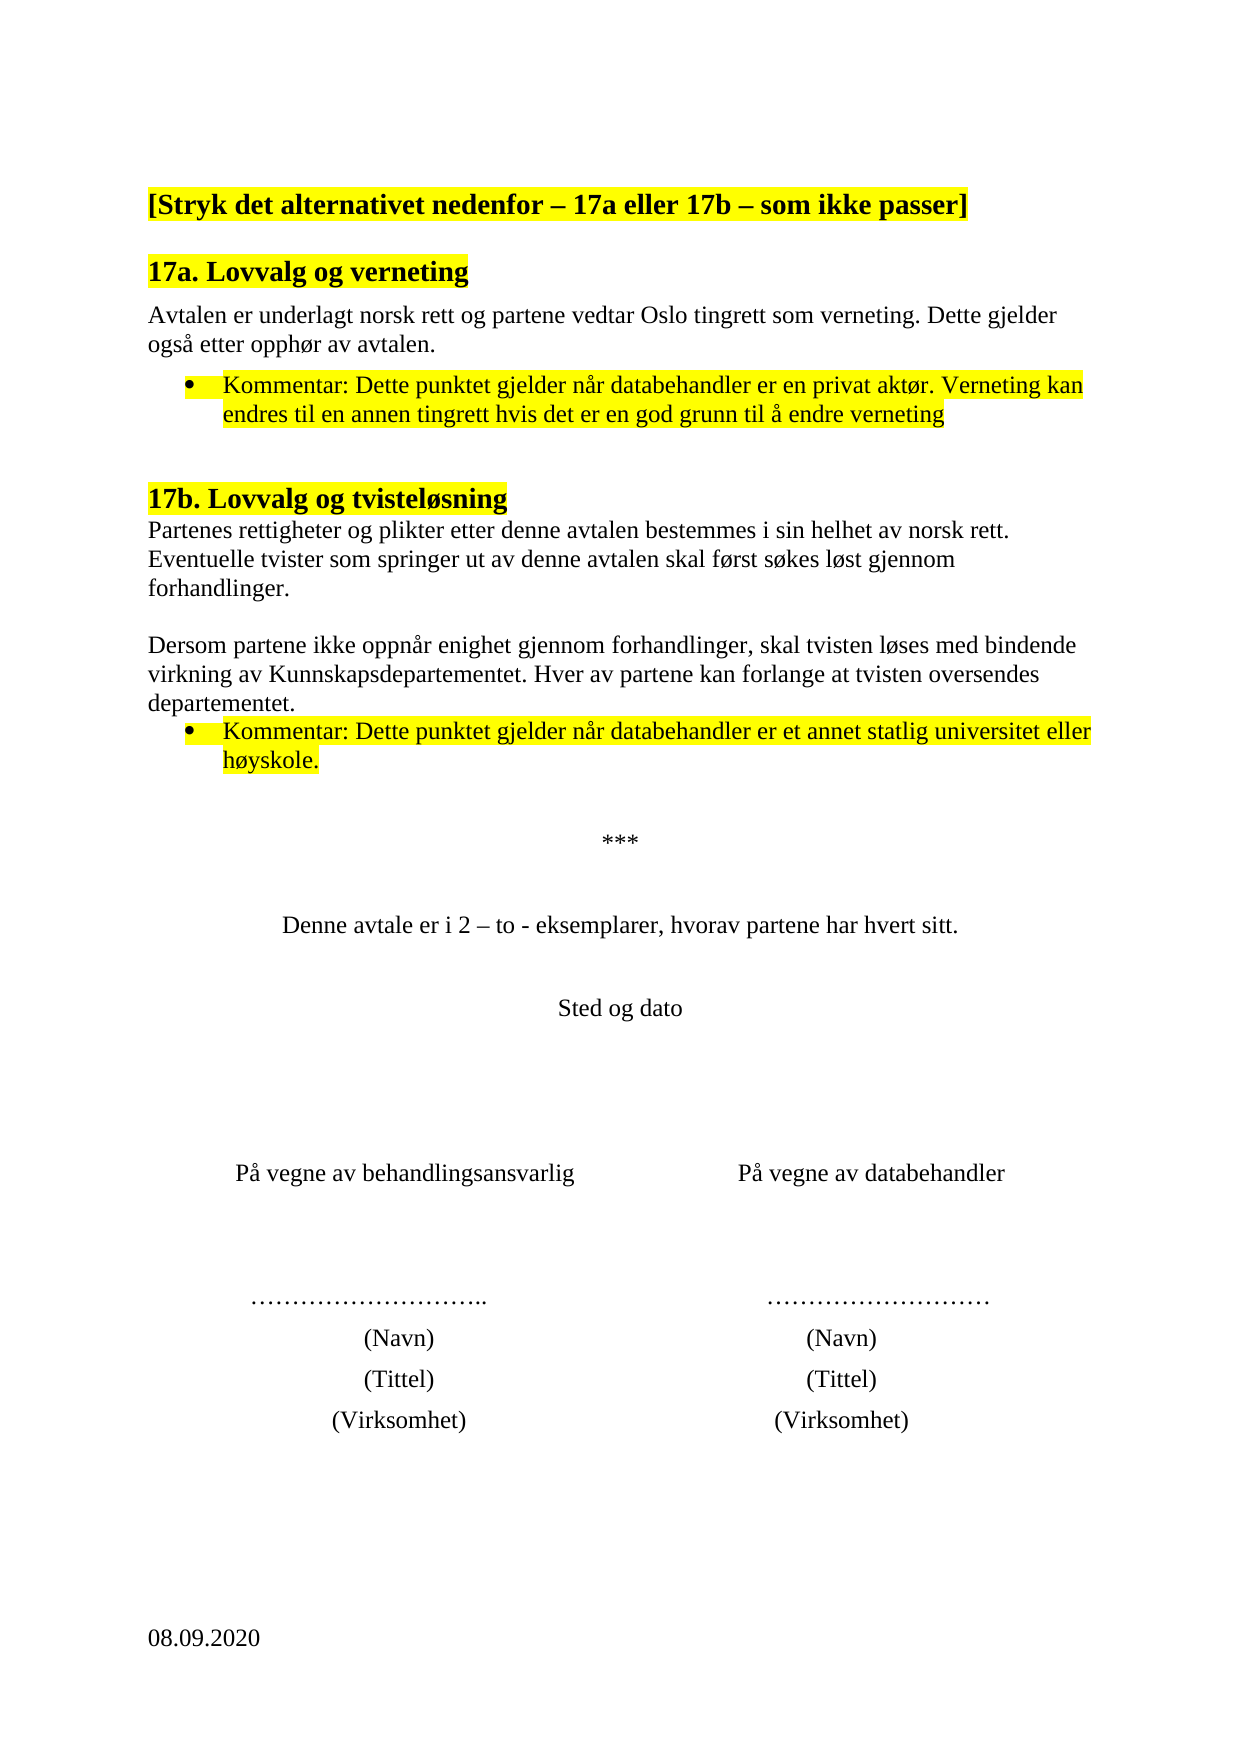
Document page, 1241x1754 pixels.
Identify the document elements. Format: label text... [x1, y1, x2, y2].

text [Stryk det alternativet nedenfor – 17a eller 17b – som ikke passer] [148, 187, 1093, 221]
text (Tittel) (Tittel) [148, 1364, 1093, 1393]
list Kommentar: Dette punktet gjelder når databehandler er et annet statlig universitet eller høyskole. [185, 716, 1093, 774]
text Avtalen er underlagt norsk rett og partene vedtar Oslo tingrett som verneting. Dette gjelder også etter opphør av avtalen. [148, 300, 1093, 358]
text (Navn) (Navn) [148, 1323, 1093, 1351]
text 17b. Lovvalg og tvisteløsning [148, 482, 1093, 515]
text *** [148, 828, 1093, 856]
text 17a. Lovvalg og verneting [148, 254, 1093, 288]
text Denne avtale er i 2 – to - eksemplarer, hvorav partene har hvert sitt. [148, 910, 1093, 939]
text Sted og dato [148, 993, 1093, 1021]
text ……………………….. ……………………… [148, 1281, 1093, 1310]
text Partenes rettigheter og plikter etter denne avtalen bestemmes i sin helhet av norsk rett. Eventuelle tvister som springer ut av denne avtalen skal først søkes løst gjennom forhandlinger. [148, 515, 1093, 601]
text På vegne av behandlingsansvarlig På vegne av databehandler [223, 1158, 1093, 1186]
text Dersom partene ikke oppnår enighet gjennom forhandlinger, skal tvisten løses med bindende virkning av Kunnskapsdepartementet. Hver av partene kan forlange at tvisten oversendes departementet. [148, 630, 1093, 716]
list Kommentar: Dette punktet gjelder når databehandler er en privat aktør. Verneting kan endres til en annen tingrett hvis det er en god grunn til å endre verneting [185, 370, 1093, 428]
text (Virksomhet) (Virksomhet) [148, 1405, 1093, 1434]
